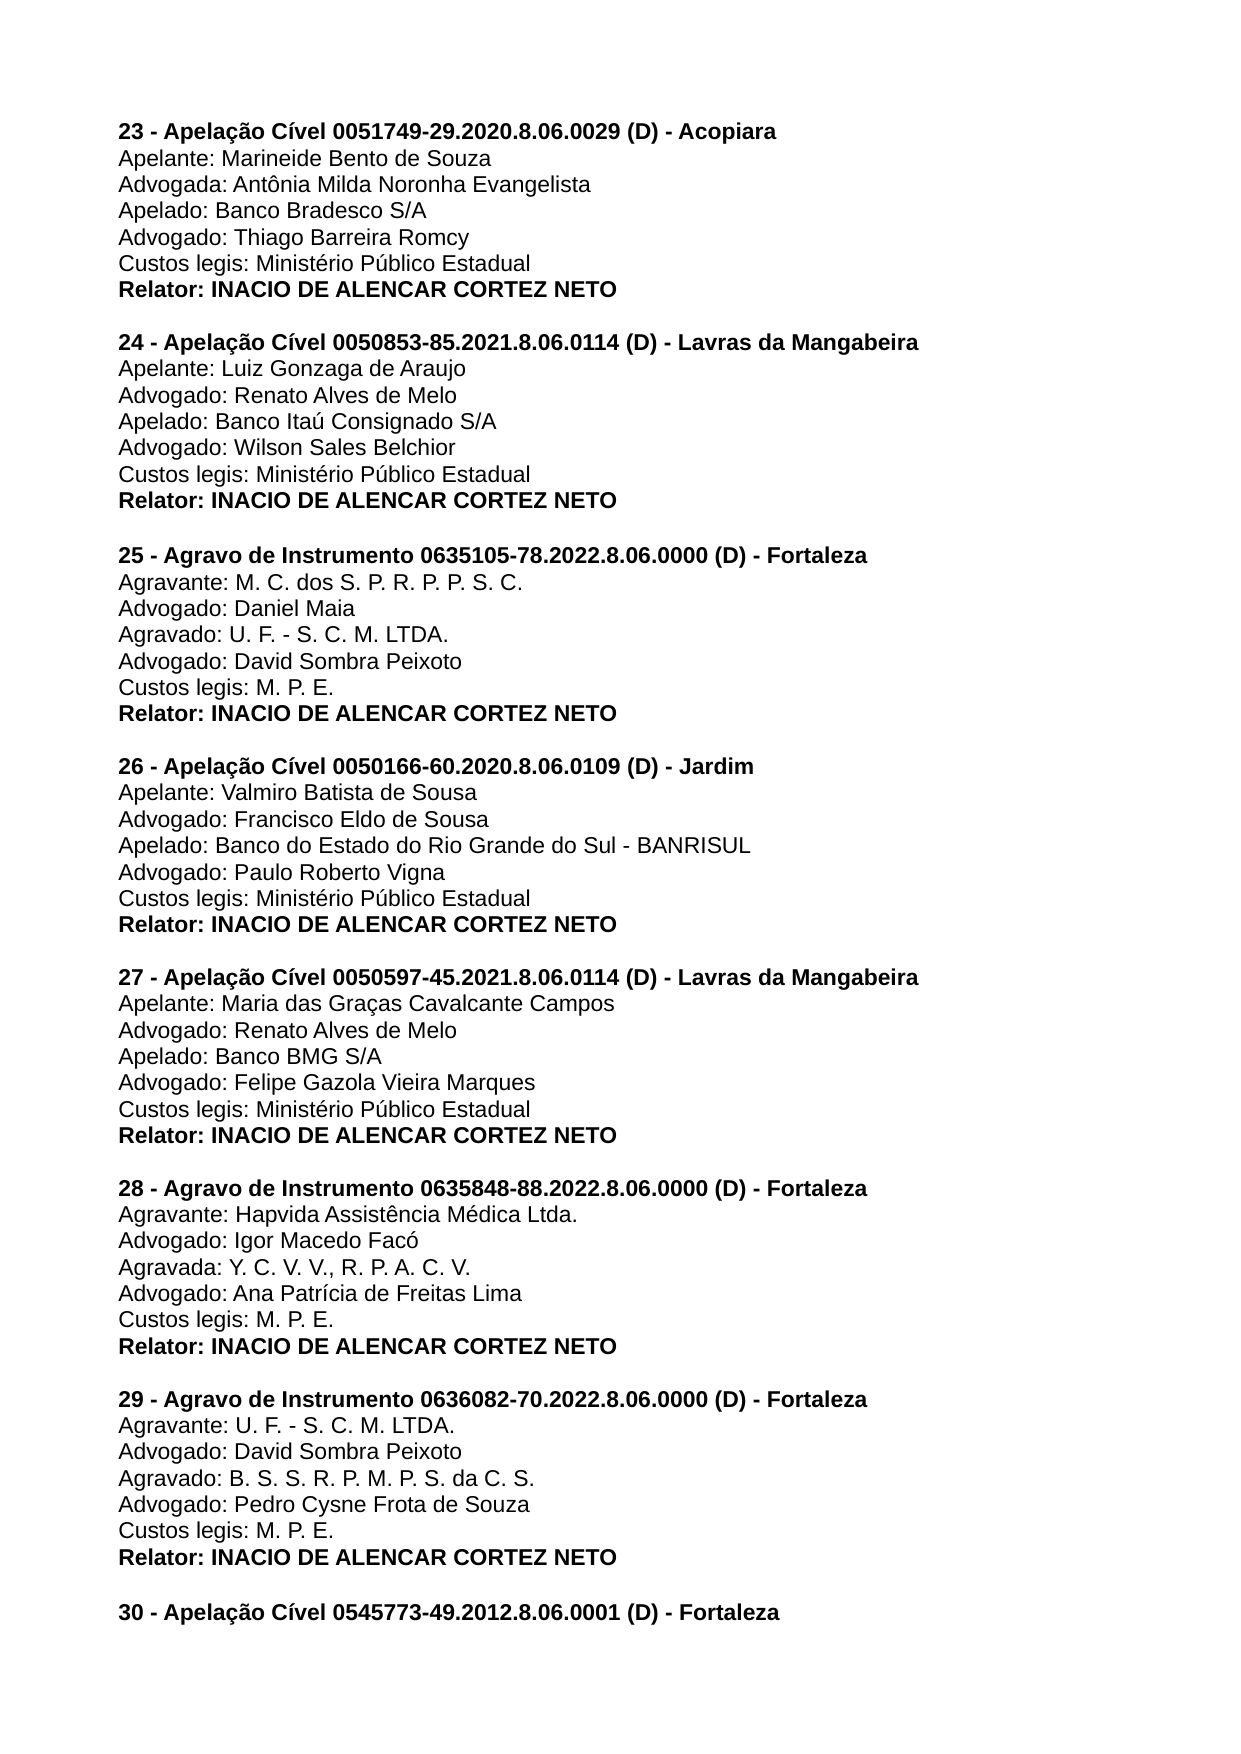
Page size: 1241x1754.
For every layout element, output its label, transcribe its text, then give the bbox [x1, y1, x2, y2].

text Custos legis: M. P. E. [118, 674, 1122, 700]
text Custos legis: Ministério Público Estadual [118, 885, 1122, 911]
text Agravante: M. C. dos S. P. R. P. P. S. C. [118, 568, 1122, 595]
text Advogado: Wilson Sales Belchior [118, 434, 1122, 461]
text Advogado: Felipe Gazola Vieira Marques [118, 1069, 1122, 1096]
text Agravante: U. F. - S. C. M. LTDA. [118, 1412, 1122, 1438]
text Advogado: David Sombra Peixoto [118, 1438, 1122, 1464]
text Advogado: Renato Alves de Melo [118, 382, 1122, 408]
text Agravado: B. S. S. R. P. M. P. S. da C. S. [118, 1464, 1122, 1491]
text Agravado: U. F. - S. C. M. LTDA. [118, 621, 1122, 648]
text Advogada: Antônia Milda Noronha Evangelista [118, 171, 1122, 197]
text 26 - Apelação Cível 0050166-60.2020.8.06.0109 (D) - Jardim [118, 753, 1122, 779]
text Apelante: Marineide Bento de Souza [118, 144, 1122, 171]
text Advogado: Pedro Cysne Frota de Souza [118, 1491, 1122, 1517]
text Advogado: David Sombra Peixoto [118, 648, 1122, 674]
text Apelado: Banco Itaú Consignado S/A [118, 408, 1122, 434]
text Apelado: Banco do Estado do Rio Grande do Sul - BANRISUL [118, 832, 1122, 858]
text Agravada: Y. C. V. V., R. P. A. C. V. [118, 1254, 1122, 1280]
text Advogado: Daniel Maia [118, 595, 1122, 621]
text Custos legis: M. P. E. [118, 1517, 1122, 1544]
text Custos legis: Ministério Público Estadual [118, 1096, 1122, 1122]
text Advogado: Paulo Roberto Vigna [118, 858, 1122, 885]
text Relator: INACIO DE ALENCAR CORTEZ NETO [118, 1544, 1122, 1570]
text Custos legis: Ministério Público Estadual [118, 250, 1122, 276]
text Custos legis: M. P. E. [118, 1306, 1122, 1333]
text Relator: INACIO DE ALENCAR CORTEZ NETO [118, 487, 1122, 513]
text 29 - Agravo de Instrumento 0636082-70.2022.8.06.0000 (D) - Fortaleza [118, 1386, 1122, 1412]
text 25 - Agravo de Instrumento 0635105-78.2022.8.06.0000 (D) - Fortaleza [118, 542, 1122, 568]
text Apelante: Maria das Graças Cavalcante Campos [118, 990, 1122, 1017]
text Apelado: Banco BMG S/A [118, 1043, 1122, 1069]
text Relator: INACIO DE ALENCAR CORTEZ NETO [118, 276, 1122, 303]
text 24 - Apelação Cível 0050853-85.2021.8.06.0114 (D) - Lavras da Mangabeira [118, 329, 1122, 355]
text Advogado: Igor Macedo Facó [118, 1227, 1122, 1254]
text Relator: INACIO DE ALENCAR CORTEZ NETO [118, 911, 1122, 937]
text Relator: INACIO DE ALENCAR CORTEZ NETO [118, 1122, 1122, 1148]
text Advogado: Francisco Eldo de Sousa [118, 806, 1122, 832]
text Advogado: Thiago Barreira Romcy [118, 223, 1122, 250]
text Agravante: Hapvida Assistência Médica Ltda. [118, 1201, 1122, 1227]
text Relator: INACIO DE ALENCAR CORTEZ NETO [118, 700, 1122, 727]
text Advogado: Ana Patrícia de Freitas Lima [118, 1280, 1122, 1306]
text Advogado: Renato Alves de Melo [118, 1017, 1122, 1043]
text Apelante: Valmiro Batista de Sousa [118, 779, 1122, 806]
text Apelado: Banco Bradesco S/A [118, 197, 1122, 223]
text Relator: INACIO DE ALENCAR CORTEZ NETO [118, 1333, 1122, 1359]
text 23 - Apelação Cível 0051749-29.2020.8.06.0029 (D) - Acopiara [118, 118, 1122, 144]
text Apelante: Luiz Gonzaga de Araujo [118, 355, 1122, 382]
text 27 - Apelação Cível 0050597-45.2021.8.06.0114 (D) - Lavras da Mangabeira [118, 964, 1122, 990]
text 28 - Agravo de Instrumento 0635848-88.2022.8.06.0000 (D) - Fortaleza [118, 1175, 1122, 1201]
text Custos legis: Ministério Público Estadual [118, 461, 1122, 487]
text 30 - Apelação Cível 0545773-49.2012.8.06.0001 (D) - Fortaleza [118, 1599, 1122, 1625]
